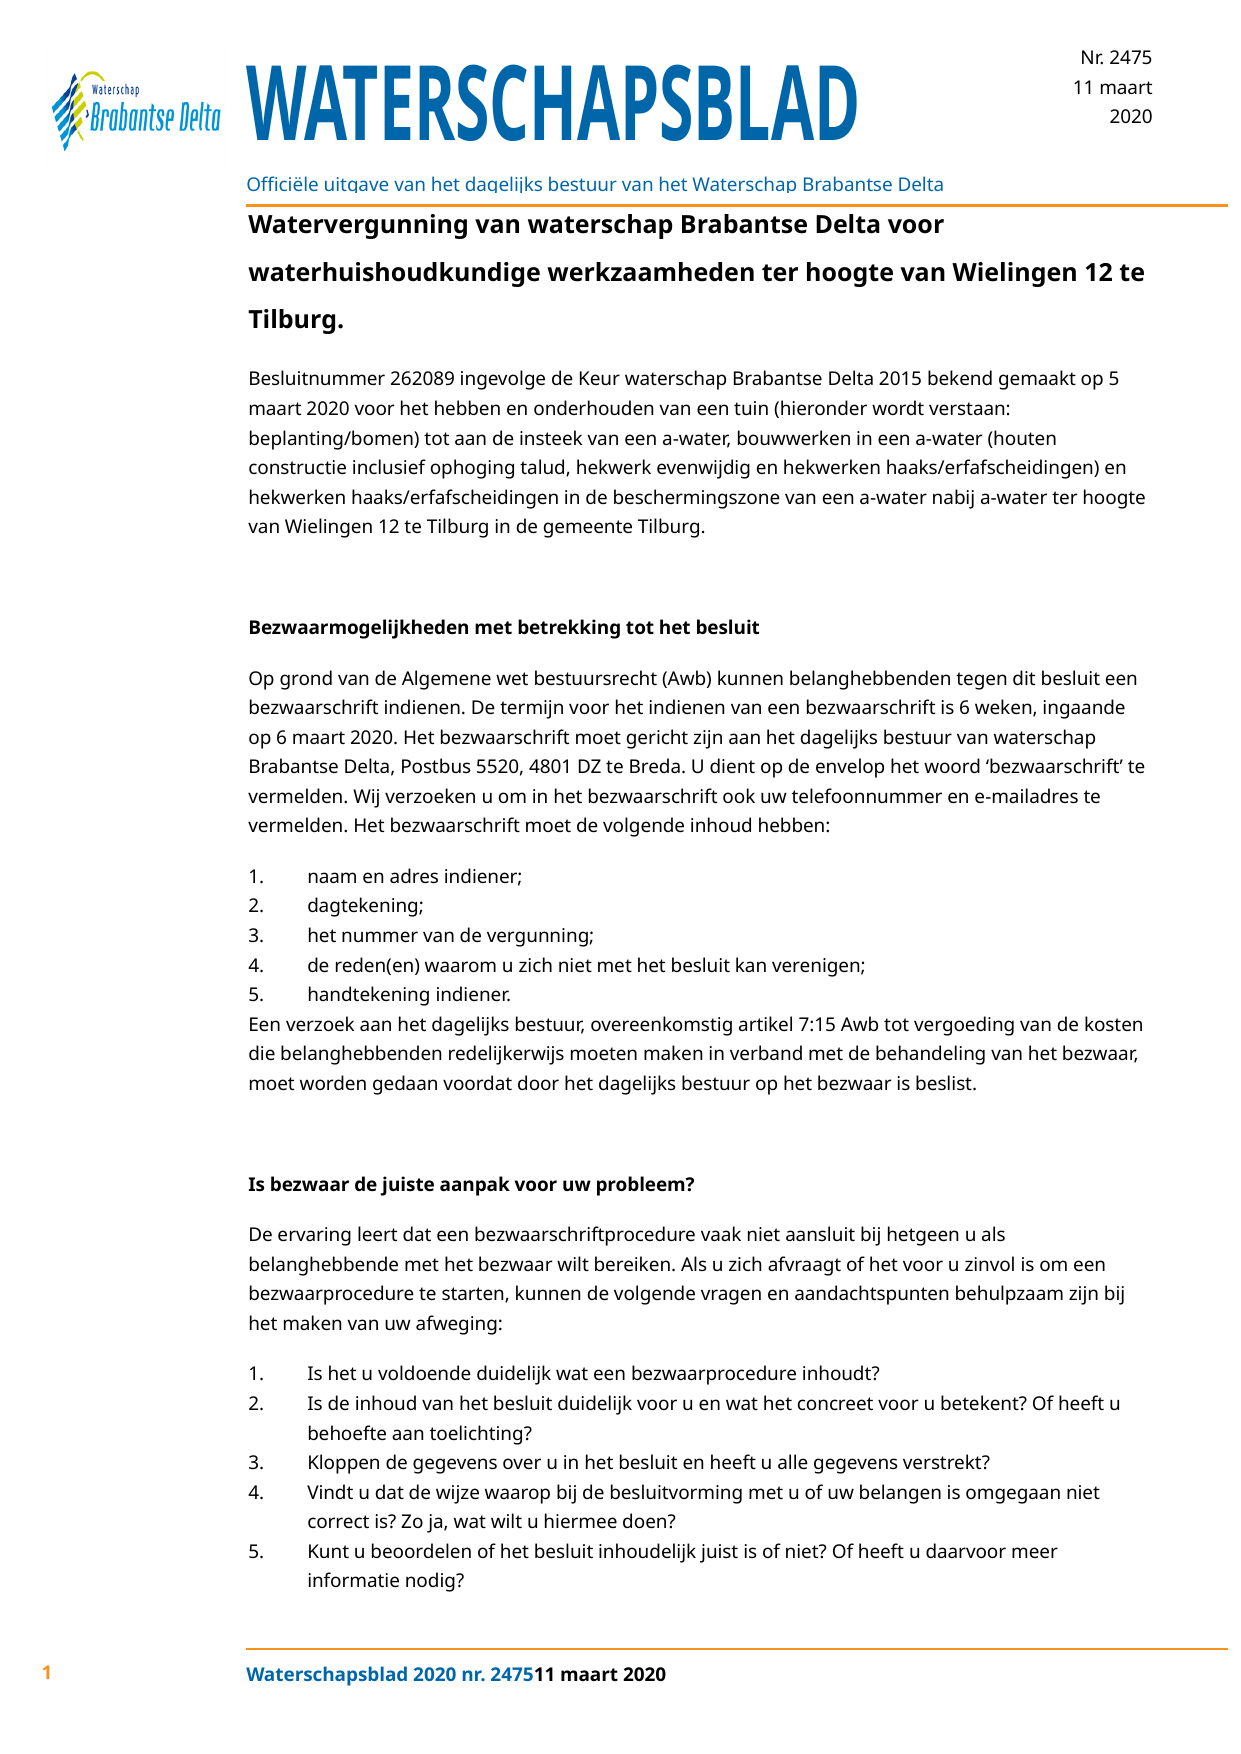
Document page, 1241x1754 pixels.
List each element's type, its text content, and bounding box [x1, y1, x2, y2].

text Watervergunning van waterschap Brabantse Delta voor waterhuishoudkundige werkzaamheden ter hoogte van Wielingen 12 te Tilburg. [248, 207, 1152, 336]
list Vindt u dat de wijze waarop bij de besluitvorming met u of uw belangen is omgegaan niet correct is? Zo ja, wat wilt u hiermee doen? [248, 1479, 1152, 1534]
list de reden(en) waarom u zich niet met het besluit kan verenigen; [248, 952, 1152, 977]
list Kunt u beoordelen of het besluit inhoudelijk juist is of niet? Of heeft u daarvoor meer informatie nodig? [248, 1538, 1152, 1593]
list dagtekening; [248, 893, 1152, 918]
text Besluitnummer 262089 ingevolge de Keur waterschap Brabantse Delta 2015 bekend gemaakt op 5 maart 2020 voor het hebben en onderhouden van een tuin (hieronder wordt verstaan: beplanting/bomen) tot aan de insteek van een a-water, bouwwerken in een a-water (houten constructie inclusief ophoging talud, hekwerk evenwijdig en hekwerken haaks/erfafscheidingen) en hekwerken haaks/erfafscheidingen in de beschermingszone van een a-water nabij a-water ter hoogte van Wielingen 12 te Tilburg in de gemeente Tilburg. [248, 366, 1152, 539]
text De ervaring leert dat een bezwaarschriftprocedure vaak niet aansluit bij hetgeen u als belanghebbende met het bezwaar wilt bereiken. Als u zich afvraagt of het voor u zinvol is om een bezwaarprocedure te starten, kunnen de volgende vragen en aandachtspunten behulpzaam zijn bij het maken van uw afweging: [248, 1221, 1152, 1336]
text Is bezwaar de juiste aanpak voor uw probleem? [248, 1171, 1152, 1197]
list handtekening indiener. [248, 981, 1152, 1007]
text Op grond van de Algemene wet bestuursrecht (Awb) kunnen belanghebbenden tegen dit besluit een bezwaarschrift indienen. De termijn voor het indienen van een bezwaarschrift is 6 weken, ingaande op 6 maart 2020. Het bezwaarschrift moet gericht zijn aan het dagelijks bestuur van waterschap Brabantse Delta, Postbus 5520, 4801 DZ te Breda. U dient op de envelop het woord ‘bezwaarschrift’ te vermelden. Wij verzoeken u om in het bezwaarschrift ook uw telefoonnummer en e‑mailadres te vermelden. Het bezwaarschrift moet de volgende inhoud hebben: [248, 665, 1152, 838]
list het nummer van de vergunning; [248, 922, 1152, 948]
list naam en adres indiener; [248, 863, 1152, 889]
picture [41, 47, 231, 172]
text Een verzoek aan het dagelijks bestuur, overeenkomstig artikel 7:15 Awb tot vergoeding van de kosten die belanghebbenden redelijkerwijs moeten maken in verband met de behandeling van het bezwaar, moet worden gedaan voordat door het dagelijks bestuur op het bezwaar is beslist. [248, 1011, 1152, 1096]
list Kloppen de gegevens over u in het besluit en heeft u alle gegevens verstrekt? [248, 1449, 1152, 1475]
list Is het u voldoende duidelijk wat een bezwaarprocedure inhoudt? [248, 1361, 1152, 1386]
list Is de inhoud van het besluit duidelijk voor u en wat het concreet voor u betekent? Of heeft u behoefte aan toelichting? [248, 1390, 1152, 1445]
text Bezwaarmogelijkheden met betrekking tot het besluit [248, 614, 1152, 640]
